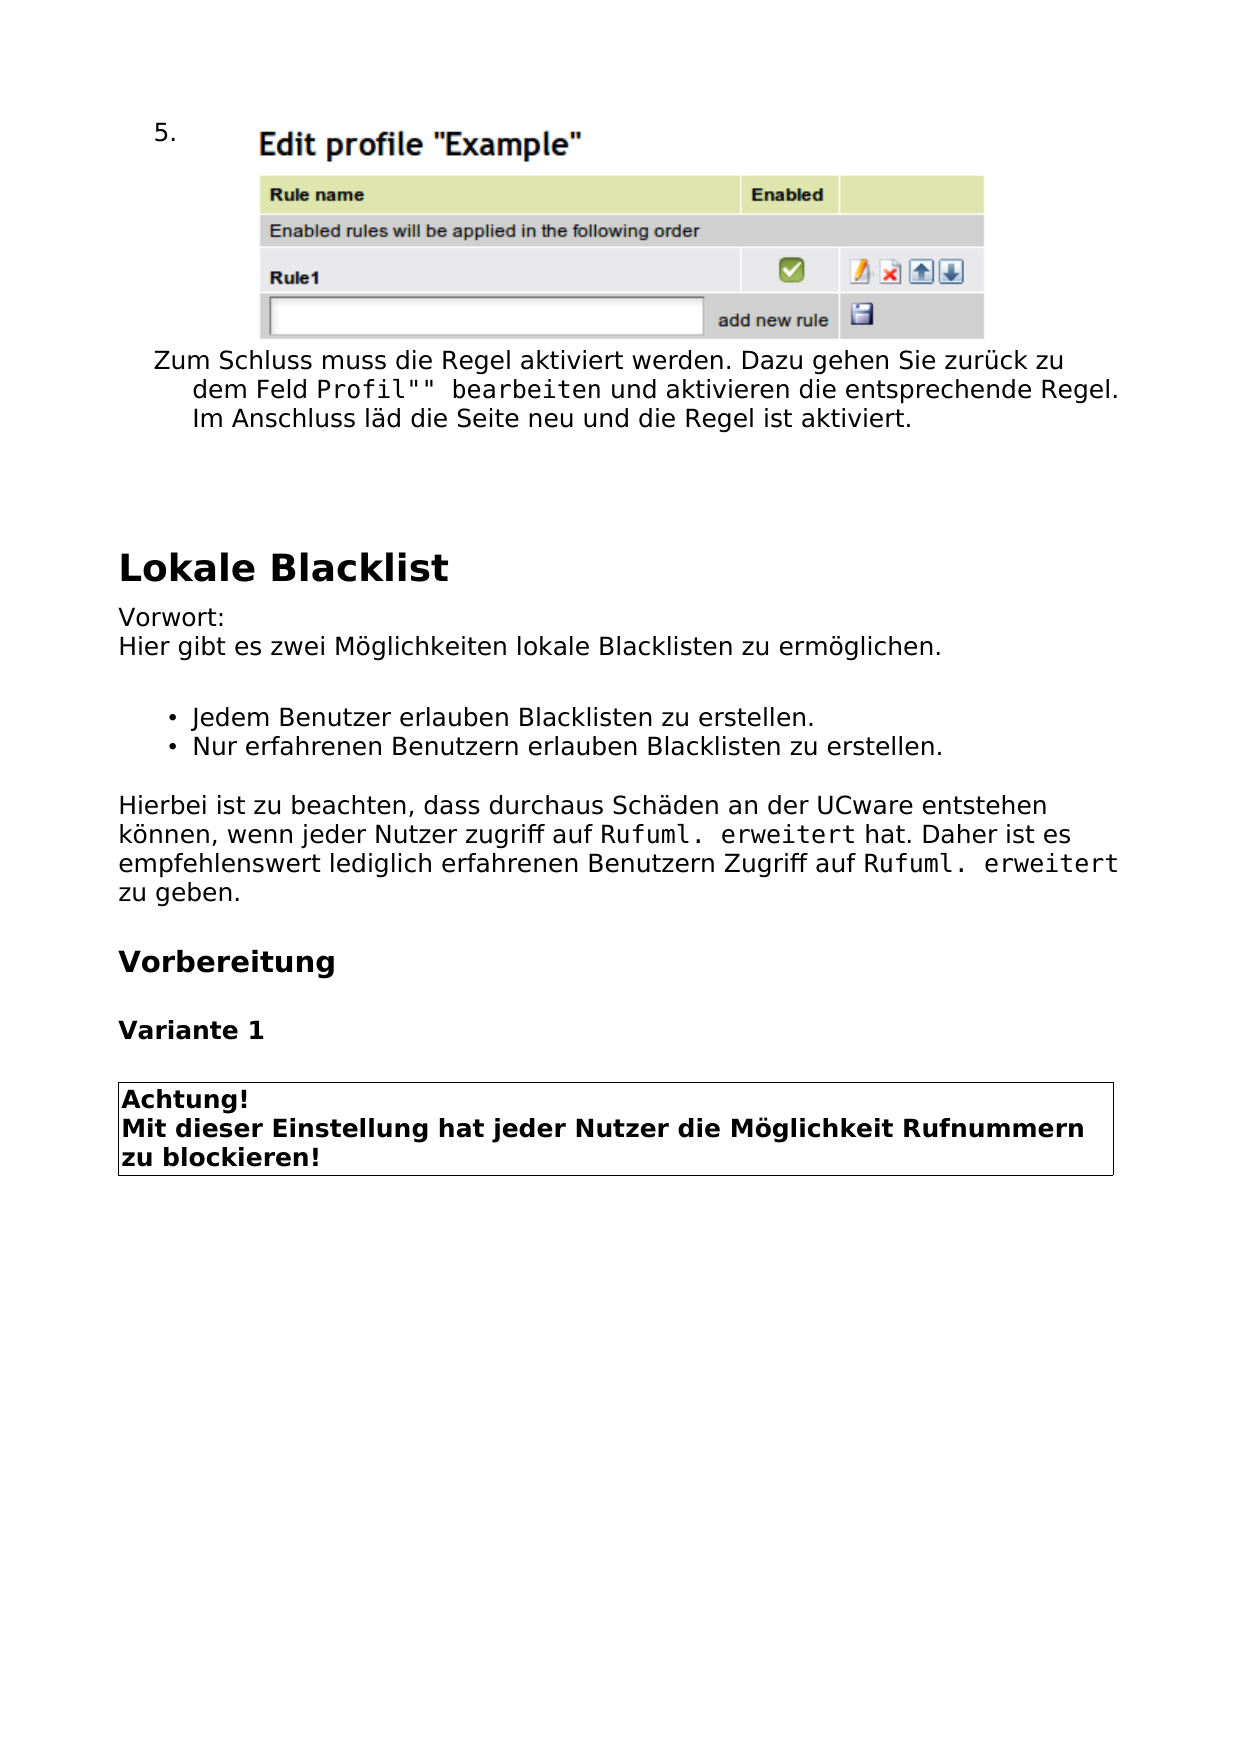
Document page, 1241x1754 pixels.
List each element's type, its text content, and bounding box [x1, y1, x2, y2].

subtitle Lokale Blacklist [118, 547, 1122, 590]
text Hierbei ist zu beachten, dass durchaus Schäden an der UCware entstehen können, wenn jeder Nutzer zugriff auf Rufuml. erweitert hat. Daher ist es empfehlenswert lediglich erfahrenen Benutzern Zugriff auf Rufuml. erweitert zu geben. [118, 791, 1122, 907]
subtitle Variante 1 [118, 1016, 1122, 1046]
text Vorwort: Hier gibt es zwei Möglichkeiten lokale Blacklisten zu ermöglichen. [118, 603, 1122, 661]
subtitle Vorbereitung [118, 945, 1122, 979]
table_header Achtung! Mit dieser Einstellung hat jeder Nutzer die Möglichkeit Rufnummern zu blockieren! [119, 1083, 1113, 1175]
list Jedem Benutzer erlauben Blacklisten zu erstellen. [177, 703, 1122, 732]
list Zum Schluss muss die Regel aktiviert werden. Dazu gehen Sie zurück zu dem Feld Profil"" bearbeiten und aktivieren die entsprechende Regel. Im Anschluss läd die Seite neu und die Regel ist aktiviert. [177, 118, 1122, 492]
picture [251, 118, 989, 347]
list Nur erfahrenen Benutzern erlauben Blacklisten zu erstellen. [177, 732, 1122, 761]
